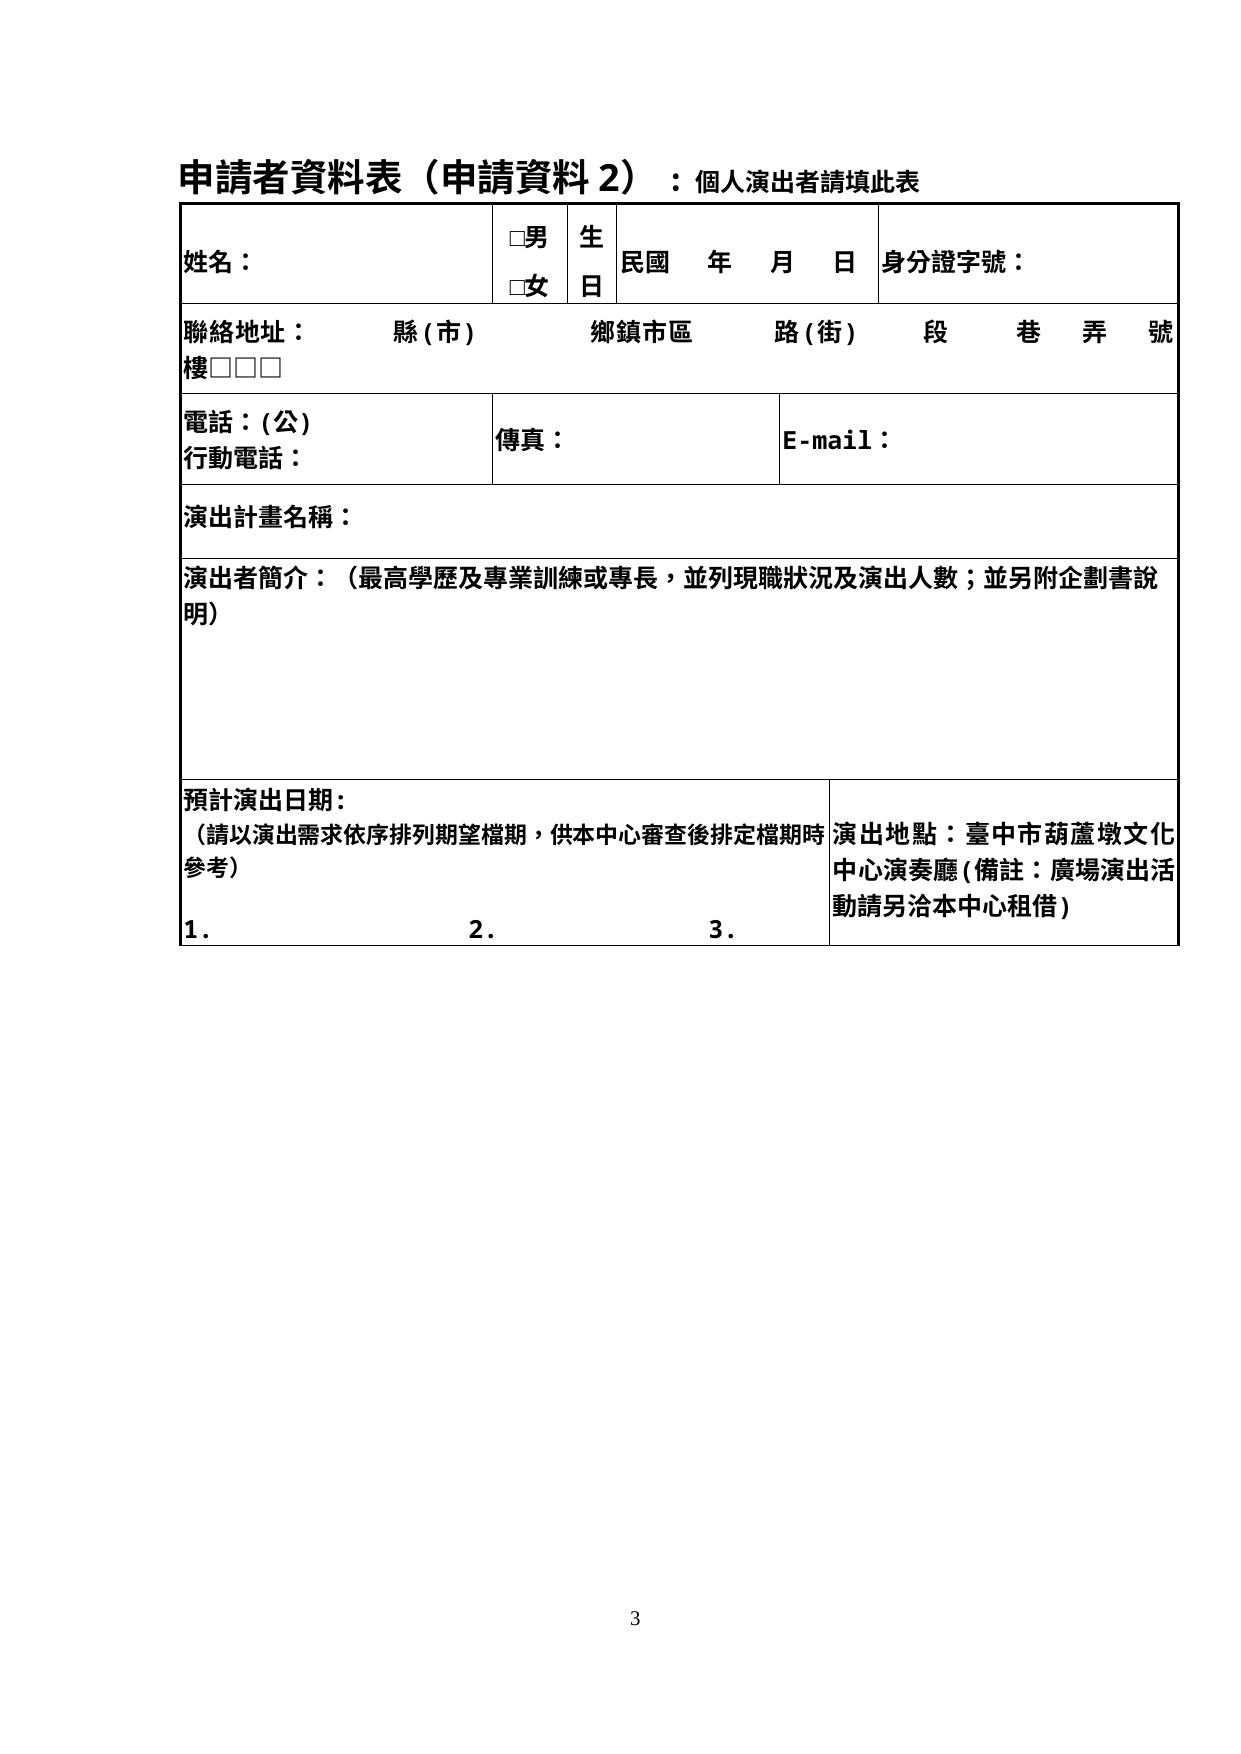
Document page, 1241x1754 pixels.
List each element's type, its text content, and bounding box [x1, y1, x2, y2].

table_cell 演出地點：臺中市葫蘆墩文化中心演奏廳(備註：廣場演出活動請另洽本中心租借) [830, 780, 1177, 945]
table_cell 演出計畫名稱： [182, 485, 1177, 558]
table_cell 電話：(公) 行動電話： [182, 394, 492, 483]
table_header □男 □女 [493, 205, 567, 303]
table_cell 傳真： [493, 394, 779, 483]
table_header 身分證字號： [879, 205, 1177, 303]
table_header 姓名： [182, 205, 492, 303]
text 申請者資料表（申請資料2）﹕個人演出者請填此表 [177, 148, 1092, 202]
table_cell 預計演出日期: （請以演出需求依序排列期望檔期，供本中心審查後排定檔期時參考） 1. 2. 3. [182, 780, 829, 945]
table_cell 聯絡地址： 縣(市) 鄉鎮市區 路(街) 段 巷 弄 號 樓□□□ [182, 304, 1177, 393]
table_header 民國 年 月 日 [617, 205, 878, 303]
table_cell E-mail： [780, 394, 1177, 483]
table_header 生 日 [568, 205, 616, 303]
table_cell 演出者簡介：（最高學歷及專業訓練或專長，並列現職狀況及演出人數；並另附企劃書說明） [182, 559, 1177, 779]
